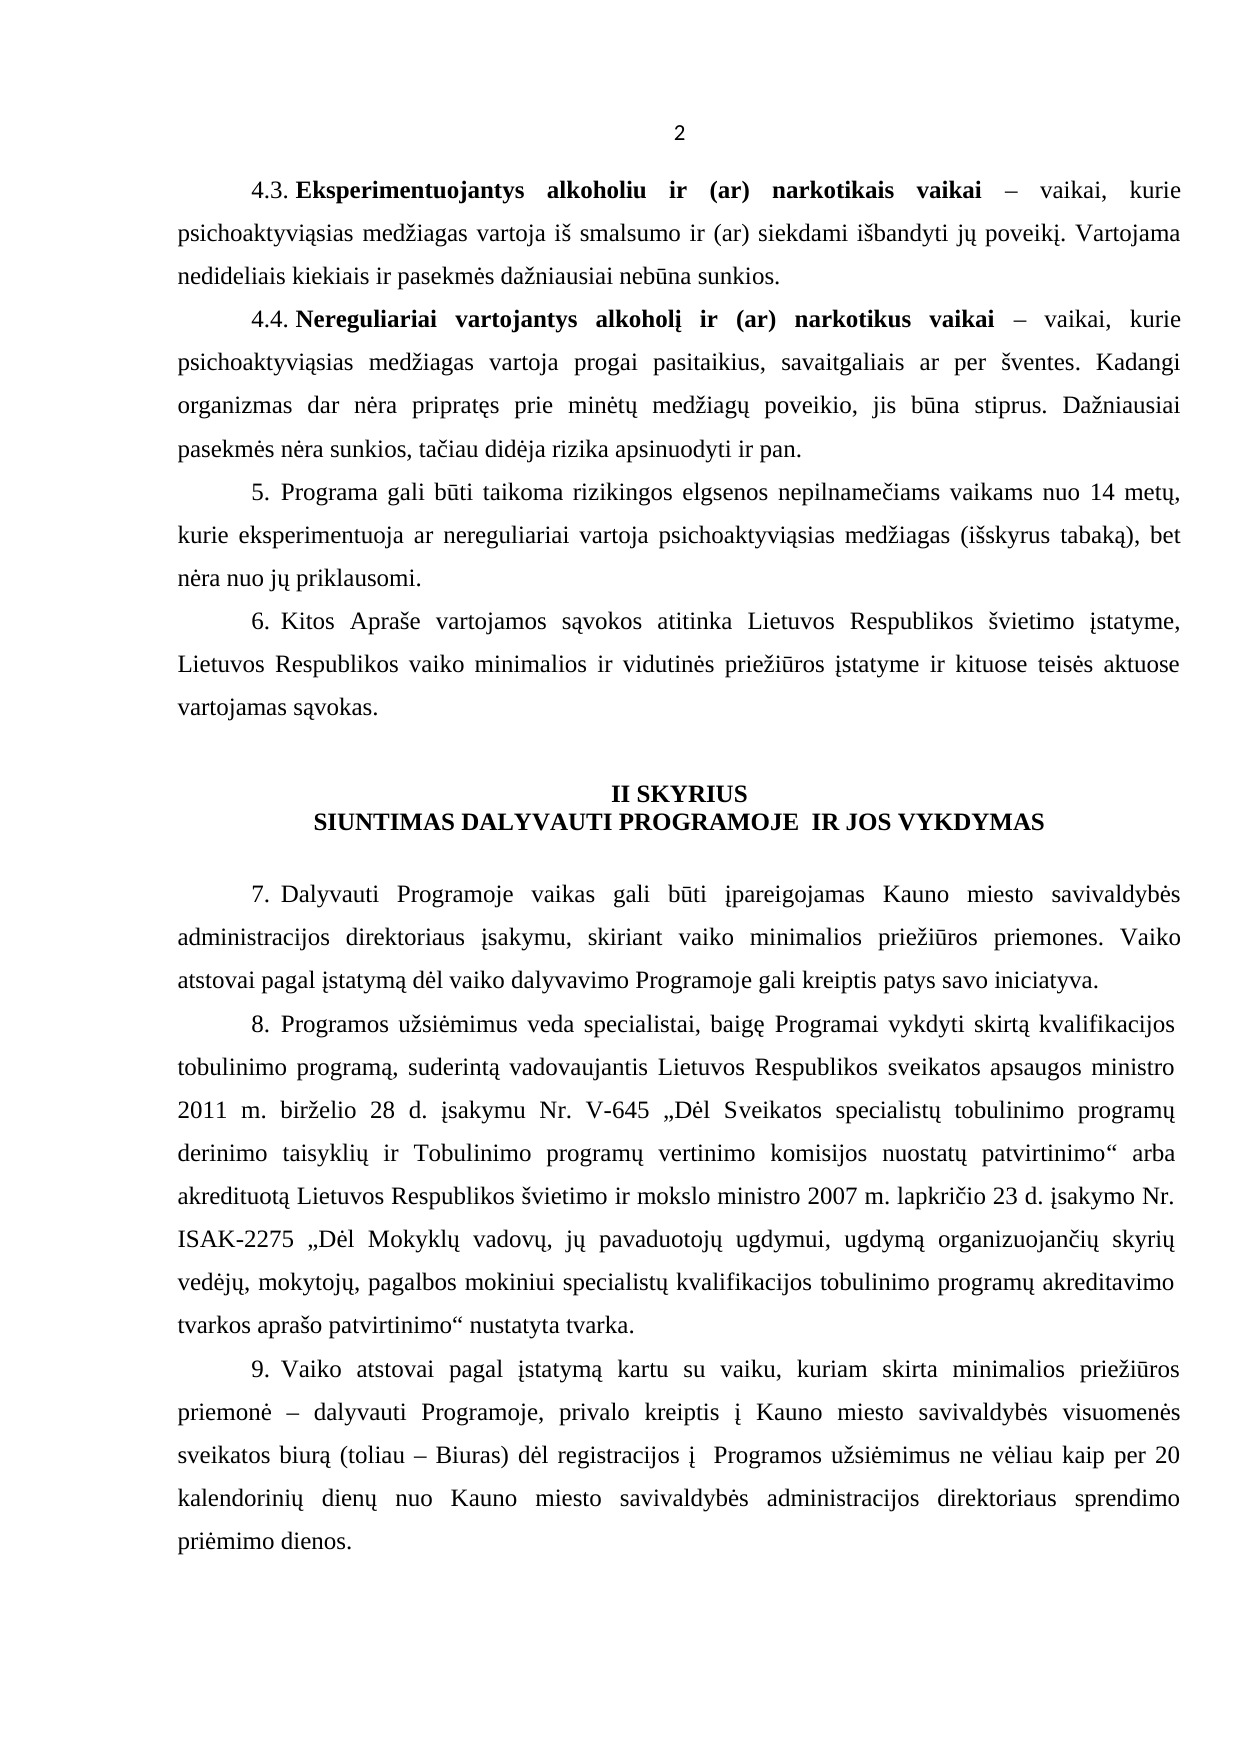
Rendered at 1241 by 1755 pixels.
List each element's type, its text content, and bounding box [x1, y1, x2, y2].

text 9. Vaiko atstovai pagal įstatymą kartu su vaiku, kuriam skirta minimalios priežiūros priemonė – dalyvauti Programoje, privalo kreiptis į Kauno miesto savivaldybės visuomenės sveikatos biurą (toliau – Biuras) dėl registracijos į Programos užsiėmimus ne vėliau kaip per 20 kalendorinių dienų nuo Kauno miesto savivaldybės administracijos direktoriaus sprendimo priėmimo dienos. [177, 1354, 1181, 1555]
text 8. Programos užsiėmimus veda specialistai, baigę Programai vykdyti skirtą kvalifikacijos tobulinimo programą, suderintą vadovaujantis Lietuvos Respublikos sveikatos apsaugos ministro 2011 m. birželio 28 d. įsakymu Nr. V-645 „Dėl Sveikatos specialistų tobulinimo programų derinimo taisyklių ir Tobulinimo programų vertinimo komisijos nuostatų patvirtinimo“ arba akredituotą Lietuvos Respublikos švietimo ir mokslo ministro 2007 m. lapkričio 23 d. įsakymo Nr. ISAK-2275 „Dėl Mokyklų vadovų, jų pavaduotojų ugdymui, ugdymą organizuojančių skyrių vedėjų, mokytojų, pagalbos mokiniui specialistų kvalifikacijos tobulinimo programų akreditavimo tvarkos aprašo patvirtinimo“ nustatyta tvarka. [177, 1009, 1175, 1339]
text 4.3. Eksperimentuojantys alkoholiu ir (ar) narkotikais vaikai – vaikai, kurie psichoaktyviąsias medžiagas vartoja iš smalsumo ir (ar) siekdami išbandyti jų poveikį. Vartojama nedideliais kiekiais ir pasekmės dažniausiai nebūna sunkios. [177, 175, 1181, 290]
text II SKYRIUS [177, 779, 1181, 807]
text 5. Programa gali būti taikoma rizikingos elgsenos nepilnamečiams vaikams nuo 14 metų, kurie eksperimentuoja ar nereguliariai vartoja psichoaktyviąsias medžiagas (išskyrus tabaką), bet nėra nuo jų priklausomi. [177, 477, 1181, 592]
text SIUNTIMAS DALYVAUTI PROGRAMOJE IR JOS VYKDYMAS [177, 807, 1181, 836]
text 6. Kitos Apraše vartojamos sąvokos atitinka Lietuvos Respublikos švietimo įstatyme, Lietuvos Respublikos vaiko minimalios ir vidutinės priežiūros įstatyme ir kituose teisės aktuose vartojamas sąvokas. [177, 606, 1181, 721]
text 7. Dalyvauti Programoje vaikas gali būti įpareigojamas Kauno miesto savivaldybės administracijos direktoriaus įsakymu, skiriant vaiko minimalios priežiūros priemones. Vaiko atstovai pagal įstatymą dėl vaiko dalyvavimo Programoje gali kreiptis patys savo iniciatyva. [177, 879, 1181, 994]
text 4.4. Nereguliariai vartojantys alkoholį ir (ar) narkotikus vaikai – vaikai, kurie psichoaktyviąsias medžiagas vartoja progai pasitaikius, savaitgaliais ar per šventes. Kadangi organizmas dar nėra pripratęs prie minėtų medžiagų poveikio, jis būna stiprus. Dažniausiai pasekmės nėra sunkios, tačiau didėja rizika apsinuodyti ir pan. [177, 304, 1181, 462]
